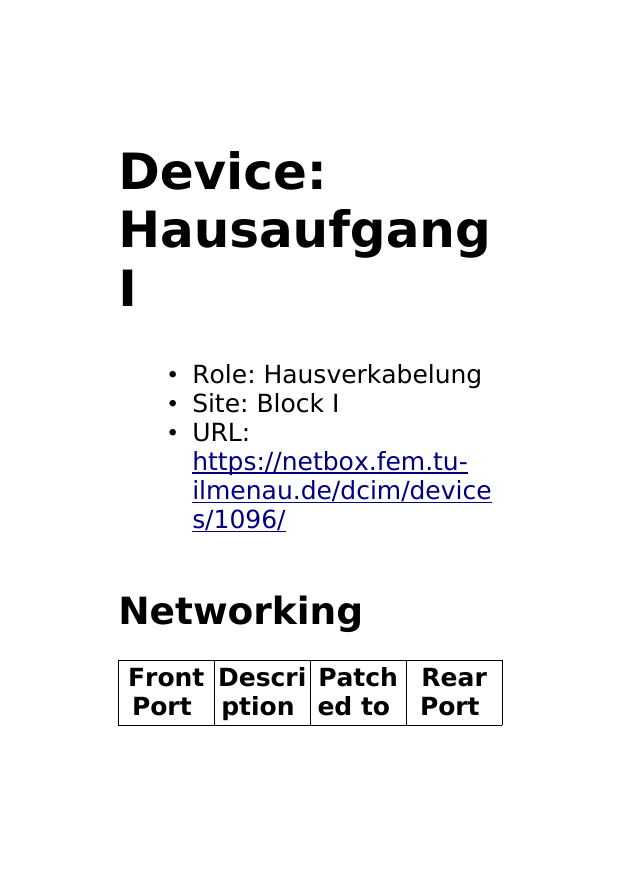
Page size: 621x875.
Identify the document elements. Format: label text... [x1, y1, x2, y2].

table_header Description [215, 661, 310, 724]
table_header Rear Port [407, 661, 502, 724]
table_header Patched to [311, 661, 406, 724]
subtitle Device: Hausaufgang I [118, 143, 502, 318]
list Site: Block I [177, 389, 502, 418]
table_header Front Port [119, 661, 214, 724]
list Role: Hausverkabelung [177, 360, 502, 389]
subtitle Networking [118, 589, 502, 633]
list URL: https://netbox.fem.tu-ilmenau.de/dcim/devices/1096/ [177, 418, 502, 535]
